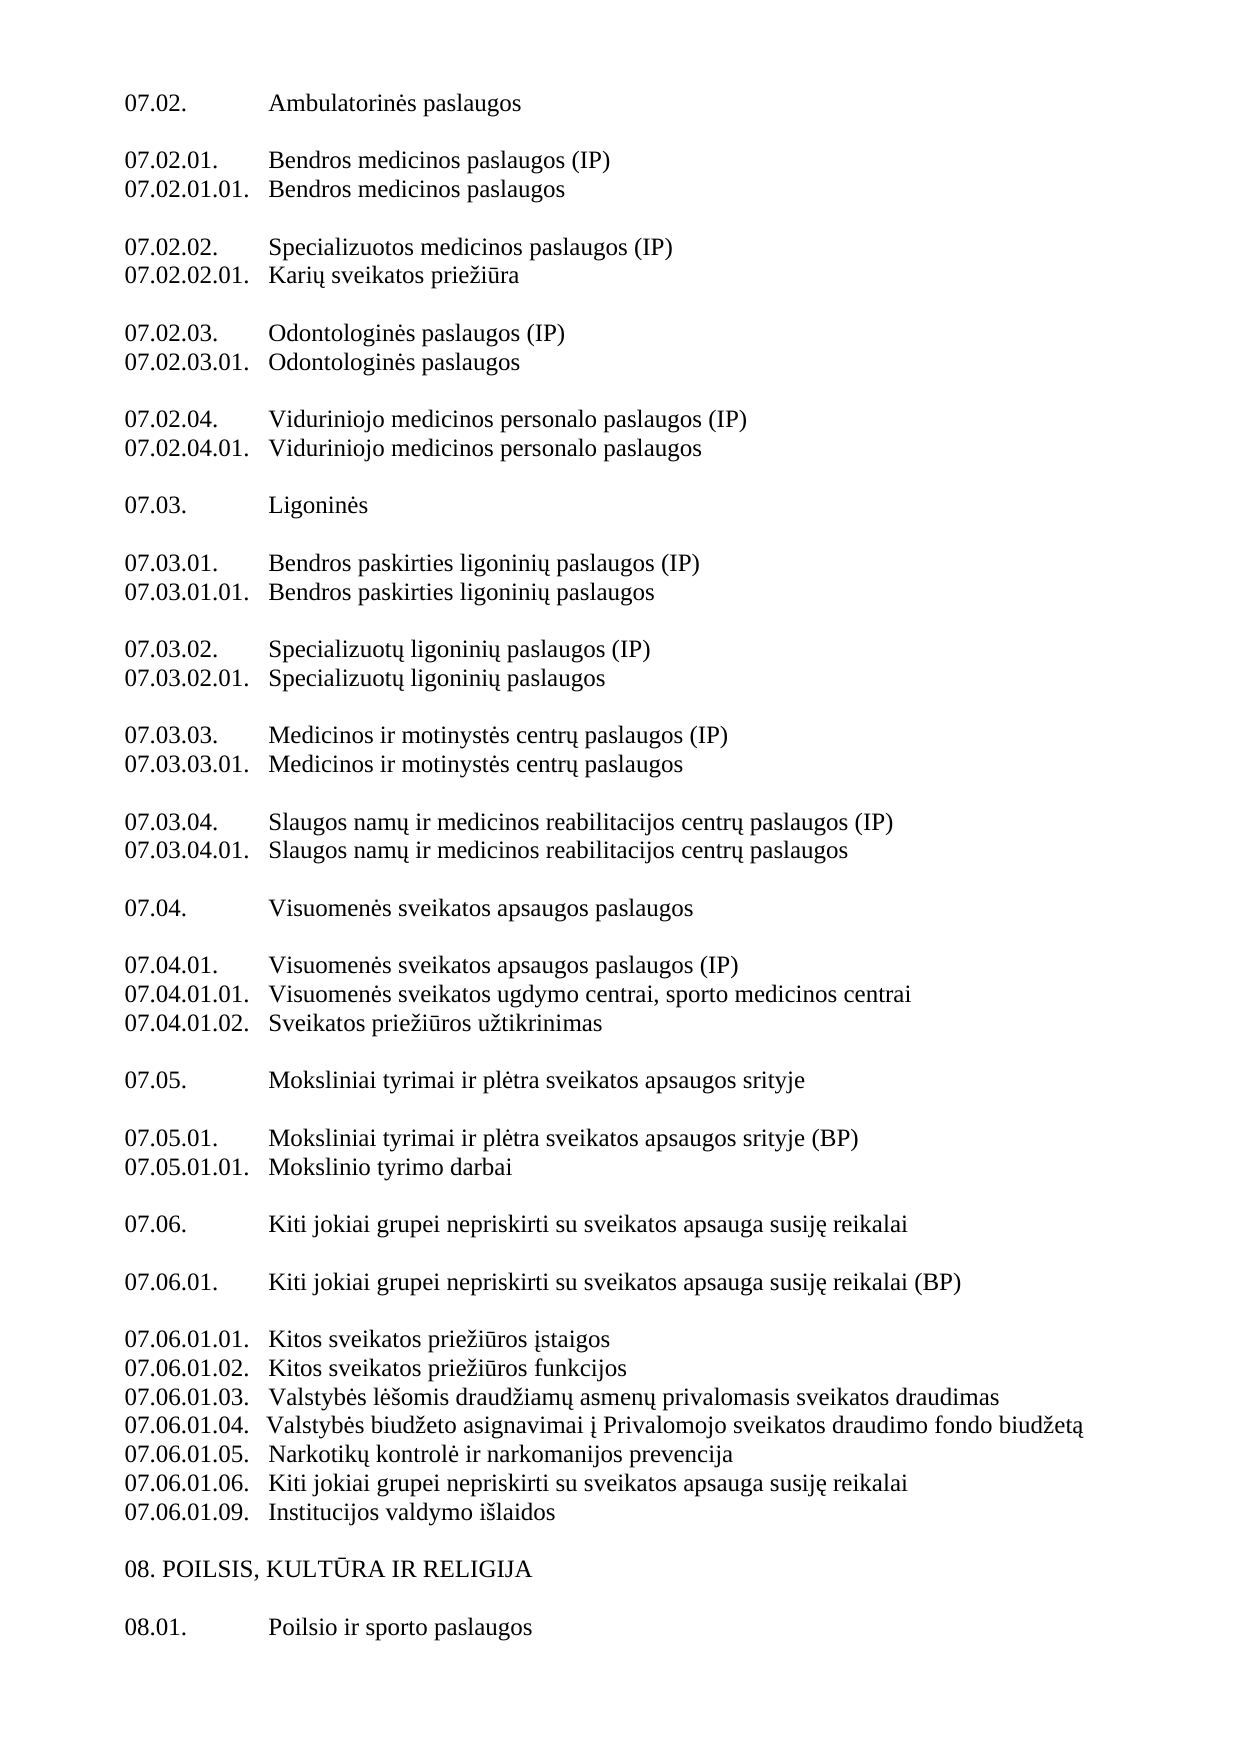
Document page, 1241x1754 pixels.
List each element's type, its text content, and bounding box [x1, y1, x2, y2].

text 07.02.02.01. Karių sveikatos priežiūra [118, 260, 1181, 289]
text 07.06.01.05. Narkotikų kontrolė ir narkomanijos prevencija [118, 1439, 1181, 1468]
text 07.04. Visuomenės sveikatos apsaugos paslaugos [118, 893, 1181, 922]
text 07.03.01. Bendros paskirties ligoninių paslaugos (IP) [118, 548, 1181, 577]
text 07.03.02.01. Specializuotų ligoninių paslaugos [118, 663, 1181, 692]
text 07.02.01.01. Bendros medicinos paslaugos [118, 174, 1181, 203]
text 07.02. Ambulatorinės paslaugos [118, 88, 1181, 117]
text 07.06.01.06. Kiti jokiai grupei nepriskirti su sveikatos apsauga susiję reikalai [118, 1468, 1181, 1497]
text 07.02.04.01. Viduriniojo medicinos personalo paslaugos [118, 433, 1181, 462]
text 07.03. Ligoninės [118, 490, 1181, 519]
text 07.02.01. Bendros medicinos paslaugos (IP) [118, 145, 1181, 174]
text 07.03.02. Specializuotų ligoninių paslaugos (IP) [118, 634, 1181, 663]
text 07.03.01.01. Bendros paskirties ligoninių paslaugos [118, 577, 1181, 605]
text 07.06.01.03. Valstybės lėšomis draudžiamų asmenų privalomasis sveikatos draudimas [118, 1382, 1181, 1410]
text 07.04.01.02. Sveikatos priežiūros užtikrinimas [118, 1008, 1181, 1037]
text 07.03.03.01. Medicinos ir motinystės centrų paslaugos [118, 749, 1181, 778]
text 07.06.01.02. Kitos sveikatos priežiūros funkcijos [118, 1353, 1181, 1382]
text 07.05.01. Moksliniai tyrimai ir plėtra sveikatos apsaugos srityje (BP) [118, 1123, 1181, 1152]
text 07.02.03. Odontologinės paslaugos (IP) [118, 318, 1181, 347]
text 07.06.01.01. Kitos sveikatos priežiūros įstaigos [118, 1324, 1181, 1353]
text 07.02.04. Viduriniojo medicinos personalo paslaugos (IP) [118, 404, 1181, 433]
text 07.03.03. Medicinos ir motinystės centrų paslaugos (IP) [118, 720, 1181, 749]
text 07.03.04.01. Slaugos namų ir medicinos reabilitacijos centrų paslaugos [118, 835, 1181, 864]
text 07.04.01. Visuomenės sveikatos apsaugos paslaugos (IP) [118, 950, 1181, 979]
text 07.06.01.04. Valstybės biudžeto asignavimai į Privalomojo sveikatos draudimo fondo biudžetą [124, 1410, 1181, 1439]
text 07.02.03.01. Odontologinės paslaugos [118, 347, 1181, 375]
text 07.03.04. Slaugos namų ir medicinos reabilitacijos centrų paslaugos (IP) [118, 807, 1181, 835]
text 08. POILSIS, KULTŪRA IR RELIGIJA [118, 1554, 1181, 1583]
text 07.05. Moksliniai tyrimai ir plėtra sveikatos apsaugos srityje [118, 1065, 1181, 1094]
text 07.04.01.01. Visuomenės sveikatos ugdymo centrai, sporto medicinos centrai [118, 979, 1181, 1008]
text 07.02.02. Specializuotos medicinos paslaugos (IP) [118, 232, 1181, 260]
text 07.06. Kiti jokiai grupei nepriskirti su sveikatos apsauga susiję reikalai [118, 1209, 1181, 1238]
text 08.01. Poilsio ir sporto paslaugos [118, 1612, 1181, 1640]
text 07.05.01.01. Mokslinio tyrimo darbai [118, 1152, 1181, 1180]
text 07.06.01. Kiti jokiai grupei nepriskirti su sveikatos apsauga susiję reikalai (BP) [118, 1267, 1181, 1295]
text 07.06.01.09. Institucijos valdymo išlaidos [118, 1497, 1181, 1525]
